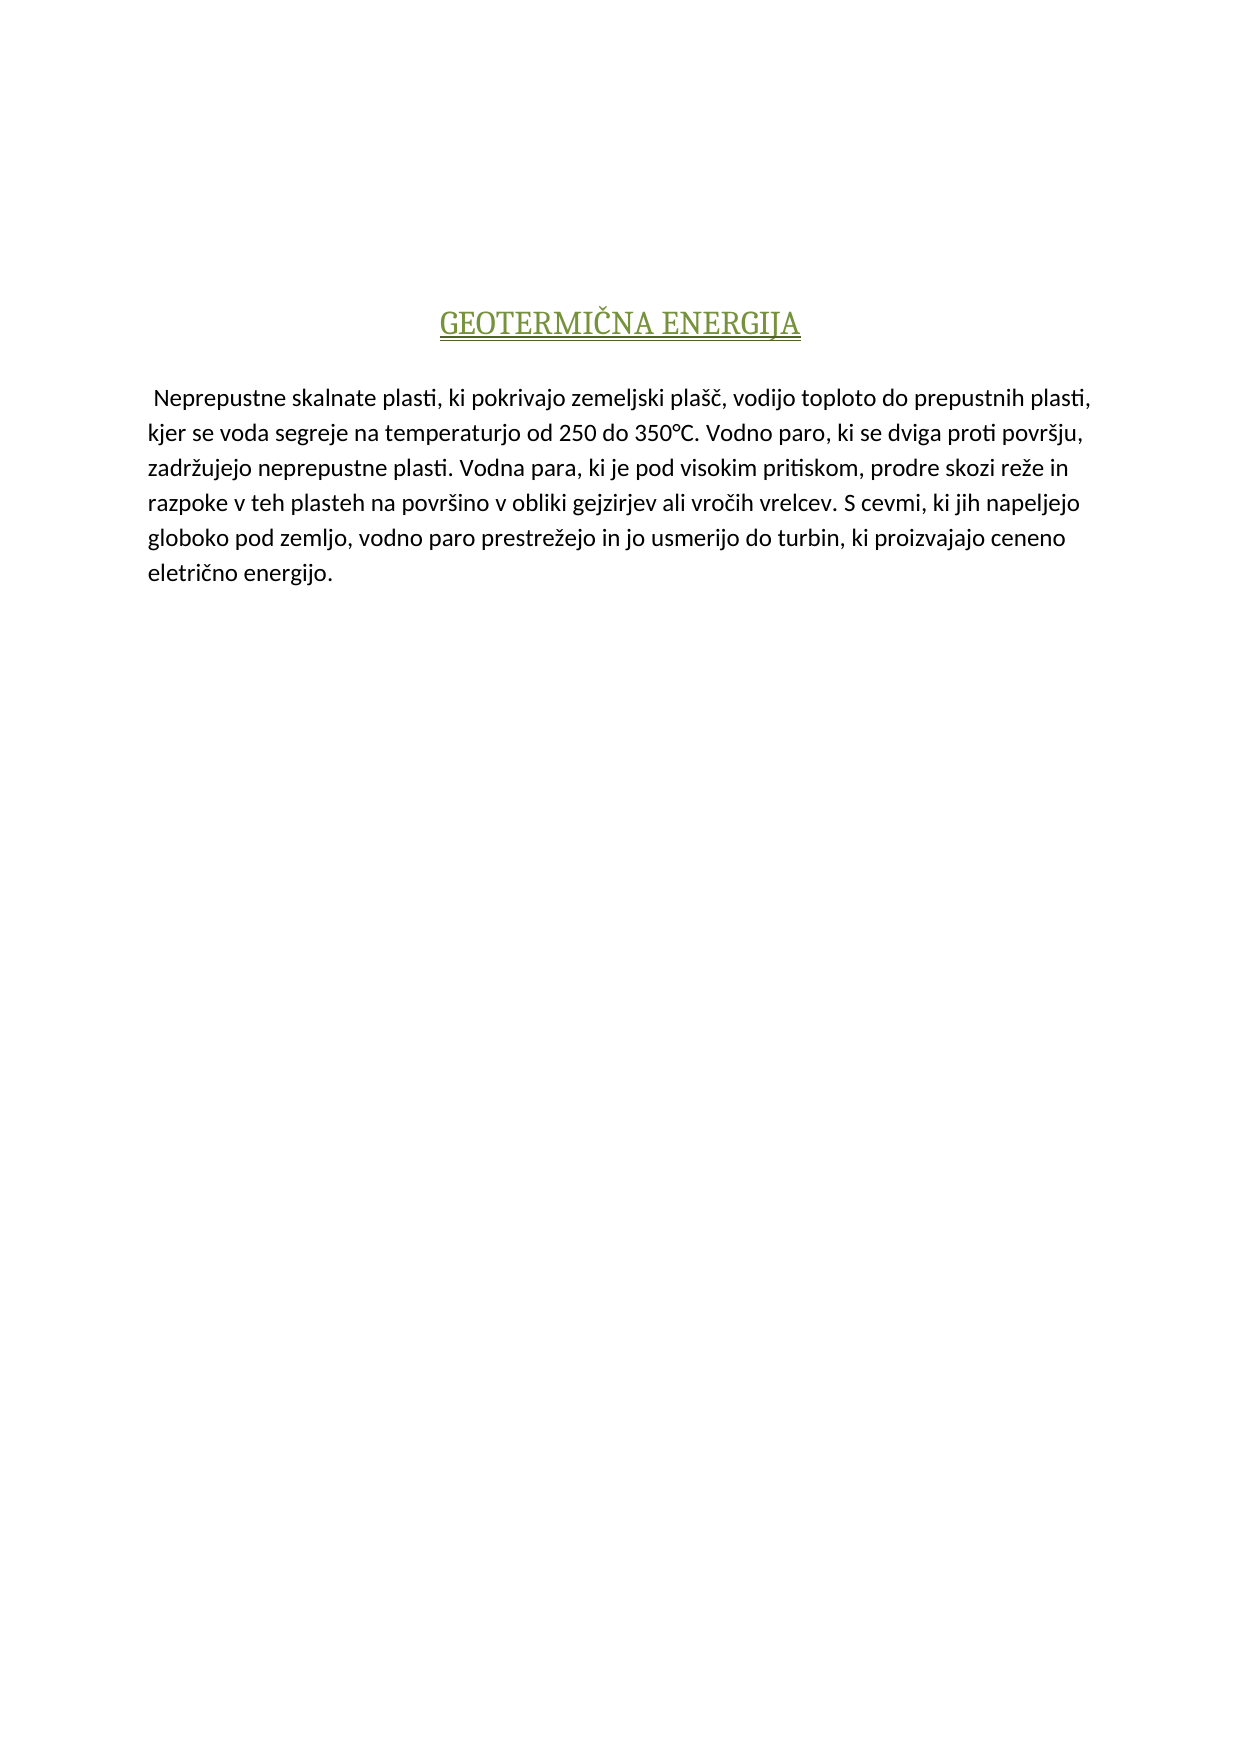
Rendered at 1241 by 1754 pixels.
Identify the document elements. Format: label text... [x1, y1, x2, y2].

text Neprepustne skalnate plasti, ki pokrivajo zemeljski plašč, vodijo toploto do prepustnih plasti, kjer se voda segreje na temperaturjo od 250 do 350°C. Vodno paro, ki se dviga proti površju, zadržujejo neprepustne plasti. Vodna para, ki je pod visokim pritiskom, prodre skozi reže in razpoke v teh plasteh na površino v obliki gejzirjev ali vročih vrelcev. S cevmi, ki jih napeljejo globoko pod zemljo, vodno paro prestrežejo in jo usmerijo do turbin, ki proizvajajo ceneno eletrično energijo. [148, 383, 1093, 588]
subtitle Geotermična energija [148, 304, 1093, 343]
